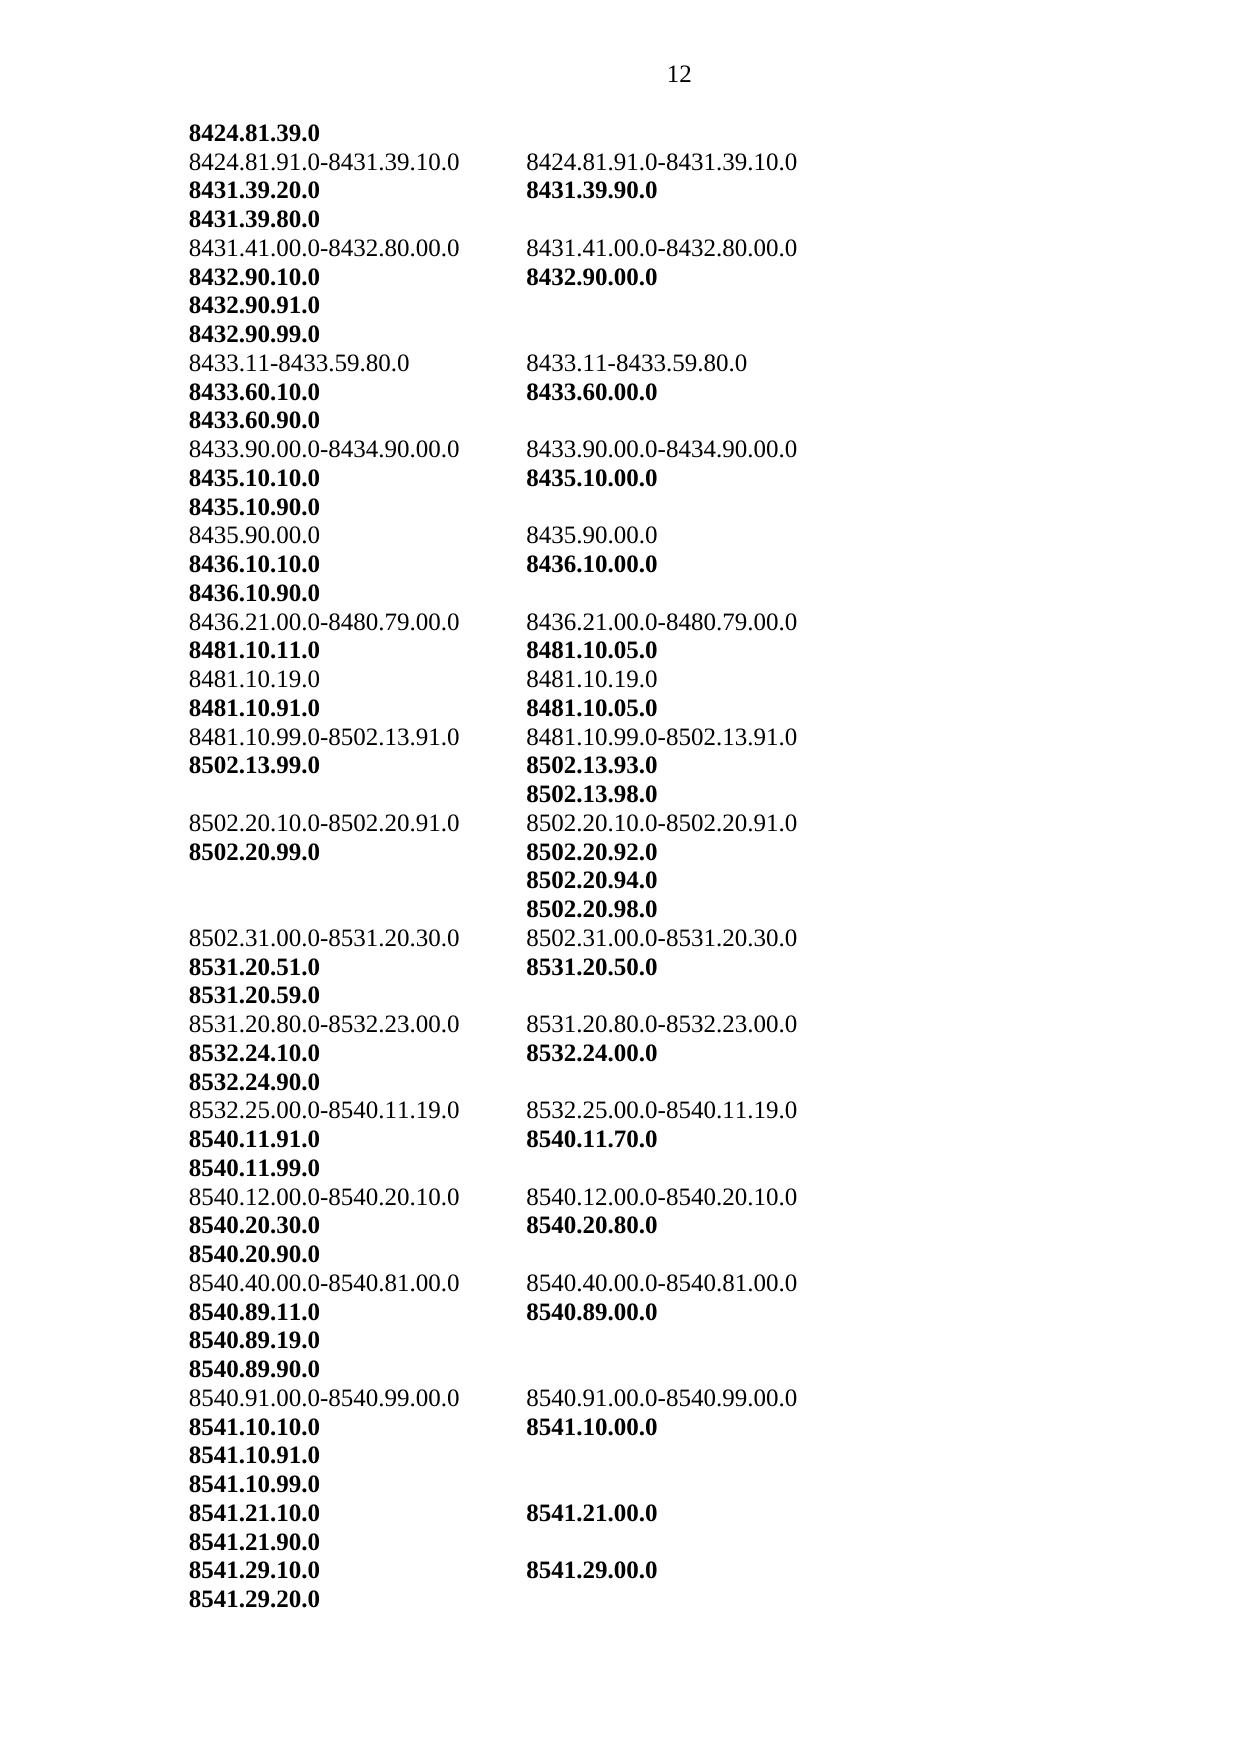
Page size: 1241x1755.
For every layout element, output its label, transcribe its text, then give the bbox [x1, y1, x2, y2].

table_cell 8481.10.19.0 [515, 664, 865, 693]
table_cell [515, 1354, 865, 1383]
table_cell 8436.10.00.0 [515, 549, 865, 578]
table_cell 8481.10.91.0 [177, 693, 515, 722]
table_cell 8436.21.00.0-8480.79.00.0 [515, 607, 865, 636]
table_cell 8532.25.00.0-8540.11.19.0 [515, 1096, 865, 1124]
table_cell 8541.29.00.0 [515, 1556, 865, 1584]
table_cell 8541.21.90.0 [177, 1527, 515, 1556]
table_cell 8541.21.00.0 [515, 1498, 865, 1527]
table_cell 8541.10.10.0 [177, 1412, 515, 1441]
table_cell 8431.39.20.0 [177, 176, 515, 204]
table_cell 8435.10.10.0 [177, 463, 515, 492]
table_cell [515, 319, 865, 348]
table_cell 8502.20.10.0-8502.20.91.0 [515, 808, 865, 837]
table_cell 8541.29.10.0 [177, 1556, 515, 1584]
table_cell [515, 1326, 865, 1354]
table_cell [515, 1153, 865, 1182]
table_cell 8540.40.00.0-8540.81.00.0 [515, 1268, 865, 1297]
table_cell 8433.60.10.0 [177, 377, 515, 406]
table_cell [515, 1469, 865, 1498]
table_cell 8432.90.99.0 [177, 319, 515, 348]
table_cell 8431.41.00.0-8432.80.00.0 [515, 233, 865, 262]
table_cell 8541.29.20.0 [177, 1584, 515, 1613]
table_cell 8540.12.00.0-8540.20.10.0 [515, 1182, 865, 1211]
table_cell 8532.24.00.0 [515, 1038, 865, 1067]
table_cell 8481.10.05.0 [515, 693, 865, 722]
table_cell [177, 866, 515, 894]
table_cell 8436.10.90.0 [177, 578, 515, 607]
table_cell [177, 894, 515, 923]
table_cell 8540.12.00.0-8540.20.10.0 [177, 1182, 515, 1211]
table_cell 8502.31.00.0-8531.20.30.0 [177, 923, 515, 952]
table_cell 8540.89.19.0 [177, 1326, 515, 1354]
table_cell 8433.11-8433.59.80.0 [177, 348, 515, 377]
table_cell [515, 578, 865, 607]
table_cell 8502.20.99.0 [177, 837, 515, 866]
table_cell 8540.11.99.0 [177, 1153, 515, 1182]
table_cell [515, 204, 865, 233]
table_cell 8424.81.91.0-8431.39.10.0 [177, 147, 515, 176]
table_cell 8433.90.00.0-8434.90.00.0 [515, 434, 865, 463]
table_cell 8432.90.10.0 [177, 262, 515, 291]
table_cell [515, 406, 865, 434]
table_cell 8540.91.00.0-8540.99.00.0 [515, 1383, 865, 1412]
table_cell [515, 492, 865, 521]
table_cell 8433.60.00.0 [515, 377, 865, 406]
table_cell 8433.60.90.0 [177, 406, 515, 434]
table_cell 8531.20.80.0-8532.23.00.0 [515, 1009, 865, 1038]
table_cell 8540.89.11.0 [177, 1297, 515, 1326]
table_cell 8531.20.51.0 [177, 952, 515, 981]
table_cell 8435.90.00.0 [515, 521, 865, 549]
table_cell [515, 1584, 865, 1613]
table_cell 8433.11-8433.59.80.0 [515, 348, 865, 377]
table_cell 8435.90.00.0 [177, 521, 515, 549]
table_cell 8540.11.91.0 [177, 1124, 515, 1153]
table_cell [177, 779, 515, 808]
table_cell 8540.40.00.0-8540.81.00.0 [177, 1268, 515, 1297]
table_cell [515, 1527, 865, 1556]
table_cell 8540.89.00.0 [515, 1297, 865, 1326]
table_cell 8436.21.00.0-8480.79.00.0 [177, 607, 515, 636]
table_cell 8481.10.05.0 [515, 636, 865, 664]
table_cell [515, 291, 865, 319]
table_cell 8540.89.90.0 [177, 1354, 515, 1383]
table_cell 8541.21.10.0 [177, 1498, 515, 1527]
table_cell [515, 1239, 865, 1268]
table_cell [515, 118, 865, 147]
table_cell 8502.20.98.0 [515, 894, 865, 923]
table_cell [515, 1067, 865, 1096]
table_cell 8502.13.99.0 [177, 751, 515, 779]
table_cell 8432.90.91.0 [177, 291, 515, 319]
table_cell 8431.39.80.0 [177, 204, 515, 233]
table_cell 8481.10.99.0-8502.13.91.0 [515, 722, 865, 751]
table_cell 8502.31.00.0-8531.20.30.0 [515, 923, 865, 952]
table_cell 8433.90.00.0-8434.90.00.0 [177, 434, 515, 463]
table_cell [515, 1441, 865, 1469]
table_cell 8540.20.90.0 [177, 1239, 515, 1268]
table_cell 8481.10.19.0 [177, 664, 515, 693]
table_cell 8435.10.00.0 [515, 463, 865, 492]
table_cell 8436.10.10.0 [177, 549, 515, 578]
table_cell [515, 981, 865, 1009]
table_cell 8502.20.92.0 [515, 837, 865, 866]
table_cell 8531.20.50.0 [515, 952, 865, 981]
table_cell 8540.91.00.0-8540.99.00.0 [177, 1383, 515, 1412]
table_cell 8541.10.91.0 [177, 1441, 515, 1469]
table_cell 8540.11.70.0 [515, 1124, 865, 1153]
table_cell 8481.10.11.0 [177, 636, 515, 664]
table_cell 8432.90.00.0 [515, 262, 865, 291]
table_cell 8424.81.39.0 [177, 118, 515, 147]
table_cell 8502.13.98.0 [515, 779, 865, 808]
table_cell 8481.10.99.0-8502.13.91.0 [177, 722, 515, 751]
table_cell 8532.24.90.0 [177, 1067, 515, 1096]
table_cell 8424.81.91.0-8431.39.10.0 [515, 147, 865, 176]
table_cell 8531.20.59.0 [177, 981, 515, 1009]
table_cell 8540.20.30.0 [177, 1211, 515, 1239]
table_cell 8532.24.10.0 [177, 1038, 515, 1067]
table_cell 8435.10.90.0 [177, 492, 515, 521]
table_cell 8502.13.93.0 [515, 751, 865, 779]
table_cell 8541.10.00.0 [515, 1412, 865, 1441]
table_cell 8431.41.00.0-8432.80.00.0 [177, 233, 515, 262]
table_cell 8532.25.00.0-8540.11.19.0 [177, 1096, 515, 1124]
table_cell 8431.39.90.0 [515, 176, 865, 204]
table_cell 8531.20.80.0-8532.23.00.0 [177, 1009, 515, 1038]
table_cell 8540.20.80.0 [515, 1211, 865, 1239]
table_cell 8502.20.94.0 [515, 866, 865, 894]
table_cell 8502.20.10.0-8502.20.91.0 [177, 808, 515, 837]
table_cell 8541.10.99.0 [177, 1469, 515, 1498]
